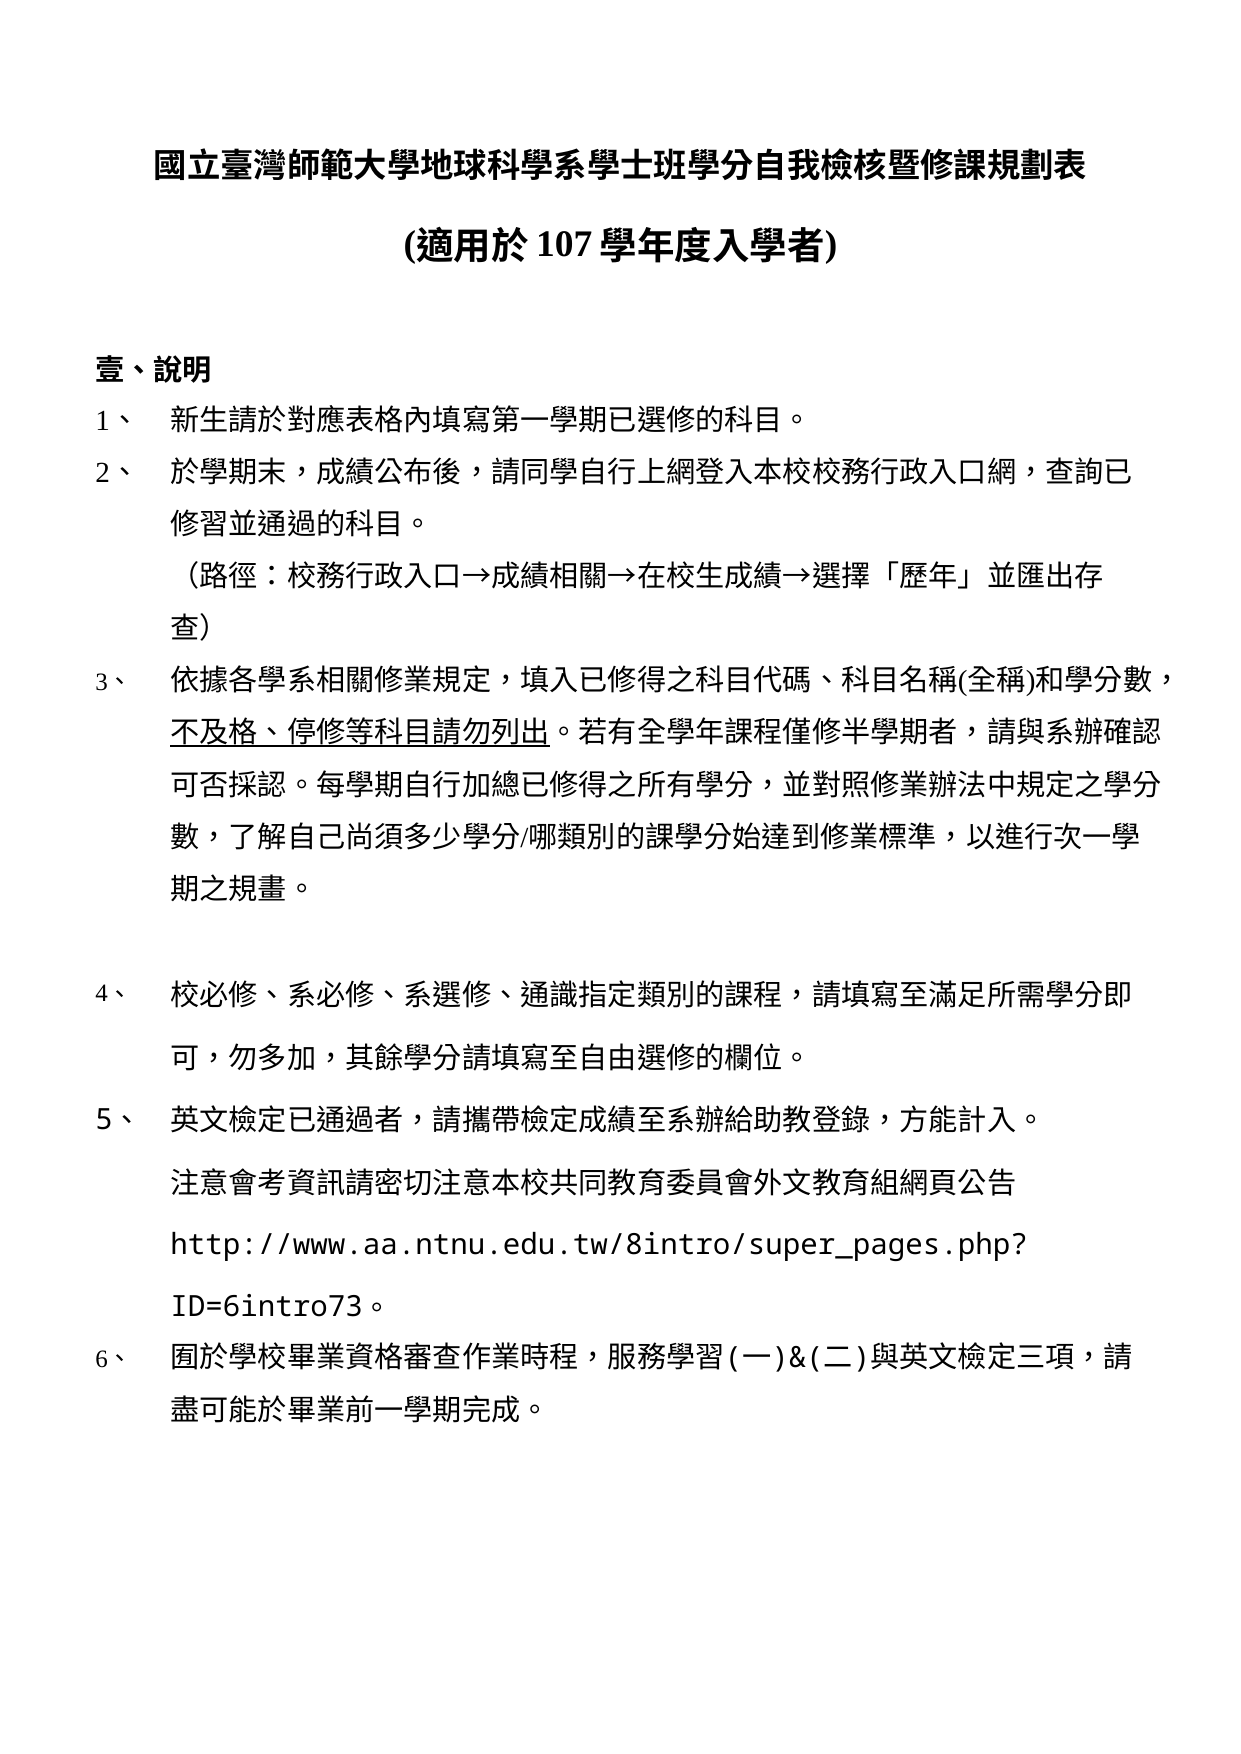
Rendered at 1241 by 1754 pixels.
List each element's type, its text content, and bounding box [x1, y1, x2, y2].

text (適用於107學年度入學者) [89, 201, 1152, 264]
list 囿於學校畢業資格審查作業時程，服務學習(一)&(二)與英文檢定三項，請盡可能於畢業前一學期完成。 [95, 1326, 1152, 1430]
list 新生請於對應表格內填寫第一學期已選修的科目。 [95, 389, 1152, 441]
text 注意會考資訊請密切注意本校共同教育委員會外文教育組網頁公告 http://www.aa.ntnu.edu.tw/8intro/super_pages.php?ID=6intro73。 [170, 1139, 1152, 1326]
list 依據各學系相關修業規定，填入已修得之科目代碼、科目名稱(全稱)和學分數，不及格、停修等科目請勿列出。若有全學年課程僅修半學期者，請與系辦確認可否採認。每學期自行加總已修得之所有學分，並對照修業辦法中規定之學分數，了解自己尚須多少學分/哪類別的課學分始達到修業標準，以進行次一學期之規畫。 [95, 649, 1167, 909]
list 於學期末，成績公布後，請同學自行上網登入本校校務行政入口網，查詢已修習並通過的科目。 [95, 441, 1152, 545]
text （路徑：校務行政入口→成績相關→在校生成績→選擇「歷年」並匯出存查） [170, 545, 1152, 649]
list 校必修、系必修、系選修、通識指定類別的課程，請填寫至滿足所需學分即可，勿多加，其餘學分請填寫至自由選修的欄位。 [95, 951, 1152, 1076]
text 國立臺灣師範大學地球科學系學士班學分自我檢核暨修課規劃表 [89, 139, 1152, 187]
text 壹、說明 [95, 326, 1152, 389]
list 英文檢定已通過者，請攜帶檢定成績至系辦給助教登錄，方能計入。 [95, 1076, 1152, 1139]
